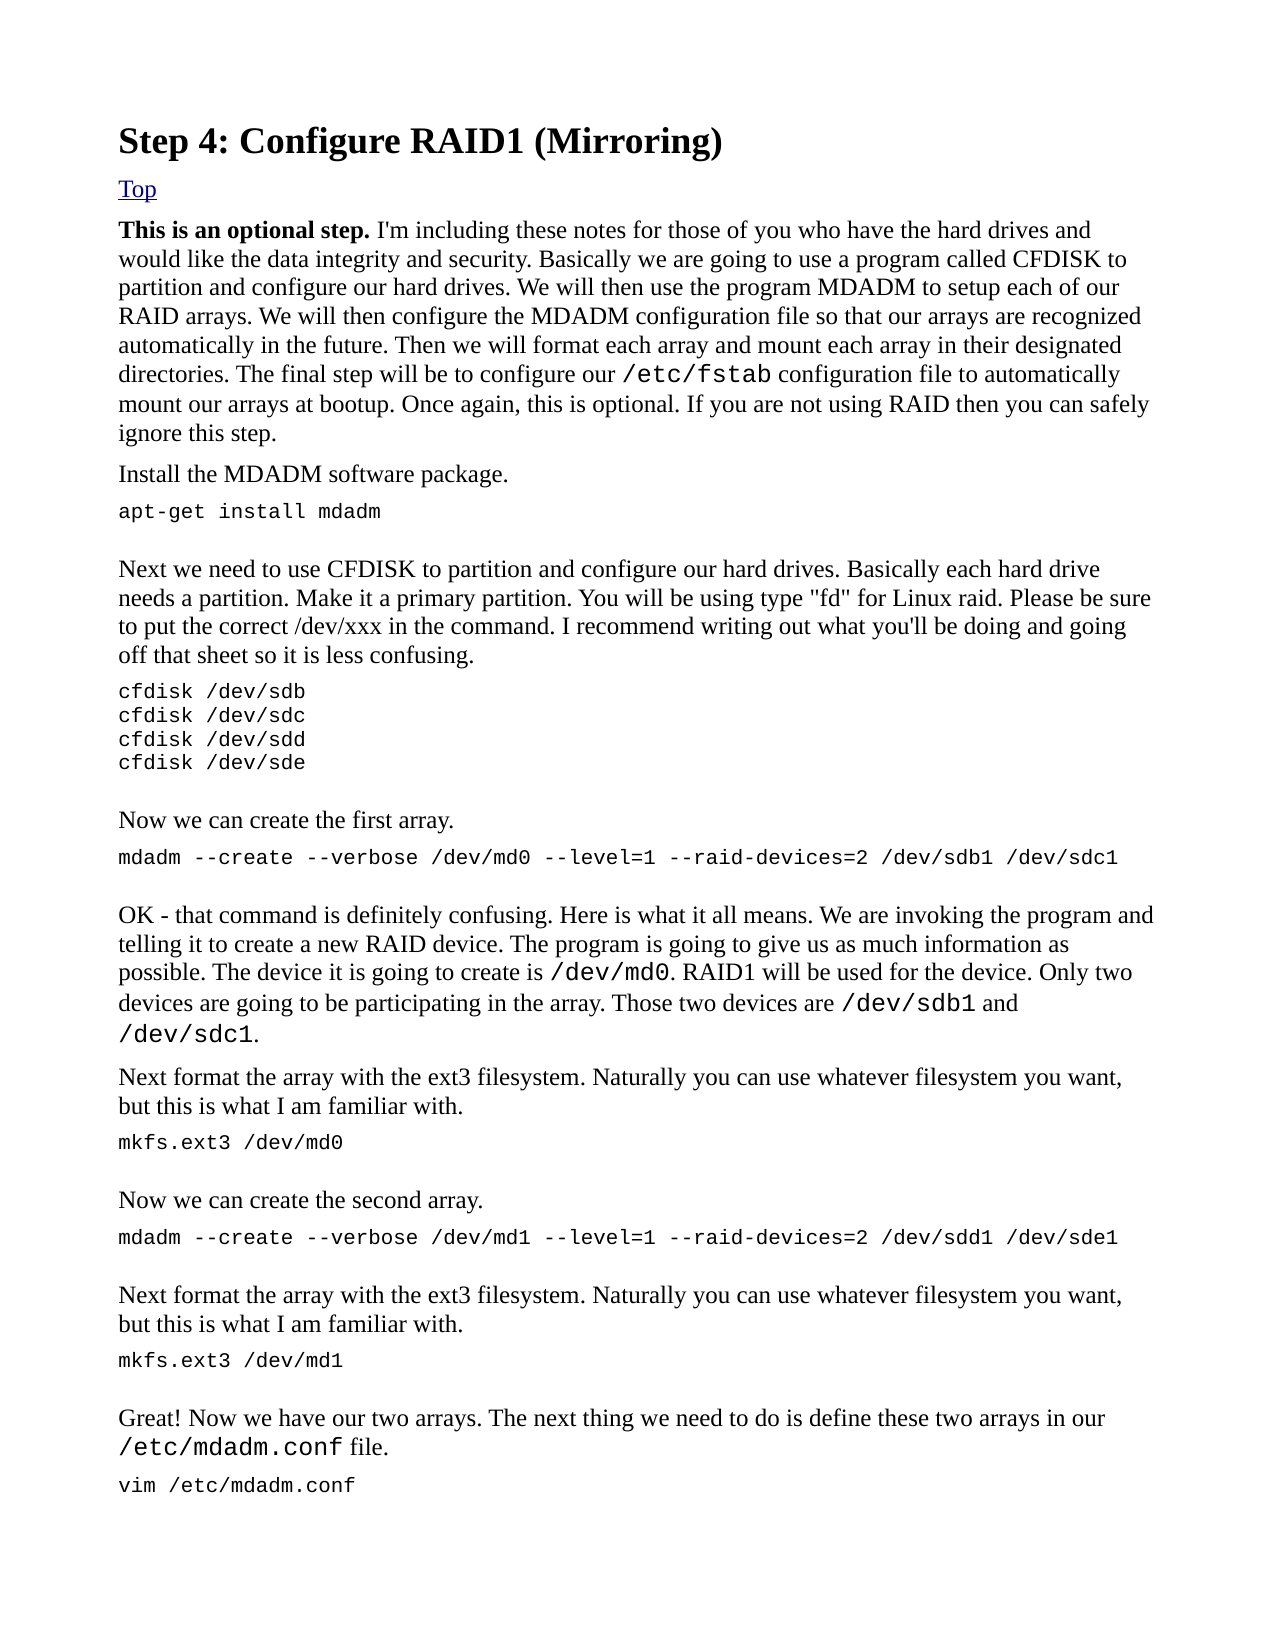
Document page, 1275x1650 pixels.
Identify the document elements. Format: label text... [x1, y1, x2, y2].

text Top [118, 174, 1157, 202]
text Great! Now we have our two arrays. The next thing we need to do is define these two arrays in our /etc/mdadm.conf file. [118, 1403, 1157, 1463]
text mkfs.ext3 /dev/md0 [118, 1132, 1157, 1156]
text cfdisk /dev/sdd [118, 729, 1157, 752]
text mkfs.ext3 /dev/md1 [118, 1350, 1157, 1373]
text OK - that command is definitely confusing. Here is what it all means. We are invoking the program and telling it to create a new RAID device. The program is going to give us as much information as possible. The device it is going to create is /dev/md0. RAID1 will be used for the device. Only two devices are going to be participating in the array. Those two devices are /dev/sdb1 and /dev/sdc1. [118, 900, 1157, 1050]
text mdadm --create --verbose /dev/md0 --level=1 --raid-devices=2 /dev/sdb1 /dev/sdc1 [118, 847, 1157, 870]
text Next format the array with the ext3 filesystem. Naturally you can use whatever filesystem you want, but this is what I am familiar with. [118, 1280, 1157, 1337]
text Now we can create the first array. [118, 806, 1157, 834]
subtitle Step 4: Configure RAID1 (Mirroring) [118, 118, 1157, 161]
text vim /etc/mdadm.conf [118, 1475, 1157, 1499]
text Install the MDADM software package. [118, 459, 1157, 488]
text cfdisk /dev/sdb [118, 681, 1157, 705]
text Next we need to use CFDISK to partition and configure our hard drives. Basically each hard drive needs a partition. Make it a primary partition. You will be using type "fd" for Linux raid. Please be sure to put the correct /dev/xxx in the command. I recommend writing out what you'll be doing and going off that sheet so it is less confusing. [118, 554, 1157, 669]
text This is an optional step. I'm including these notes for those of you who have the hard drives and would like the data integrity and security. Basically we are going to use a program called CFDISK to partition and configure our hard drives. We will then use the program MDADM to setup each of our RAID arrays. We will then configure the MDADM configuration file so that our arrays are recognized automatically in the future. Then we will format each array and mount each array in their designated directories. The final step will be to configure our /etc/fstab configuration file to automatically mount our arrays at bootup. Once again, this is optional. If you are not using RAID then you can safely ignore this step. [118, 215, 1157, 447]
text Next format the array with the ext3 filesystem. Naturally you can use whatever filesystem you want, but this is what I am familiar with. [118, 1062, 1157, 1120]
text cfdisk /dev/sdc [118, 705, 1157, 729]
text apt-get install mdadm [118, 501, 1157, 524]
text cfdisk /dev/sde [118, 752, 1157, 776]
text Now we can create the second array. [118, 1186, 1157, 1214]
text mdadm --create --verbose /dev/md1 --level=1 --raid-devices=2 /dev/sdd1 /dev/sde1 [118, 1227, 1157, 1250]
